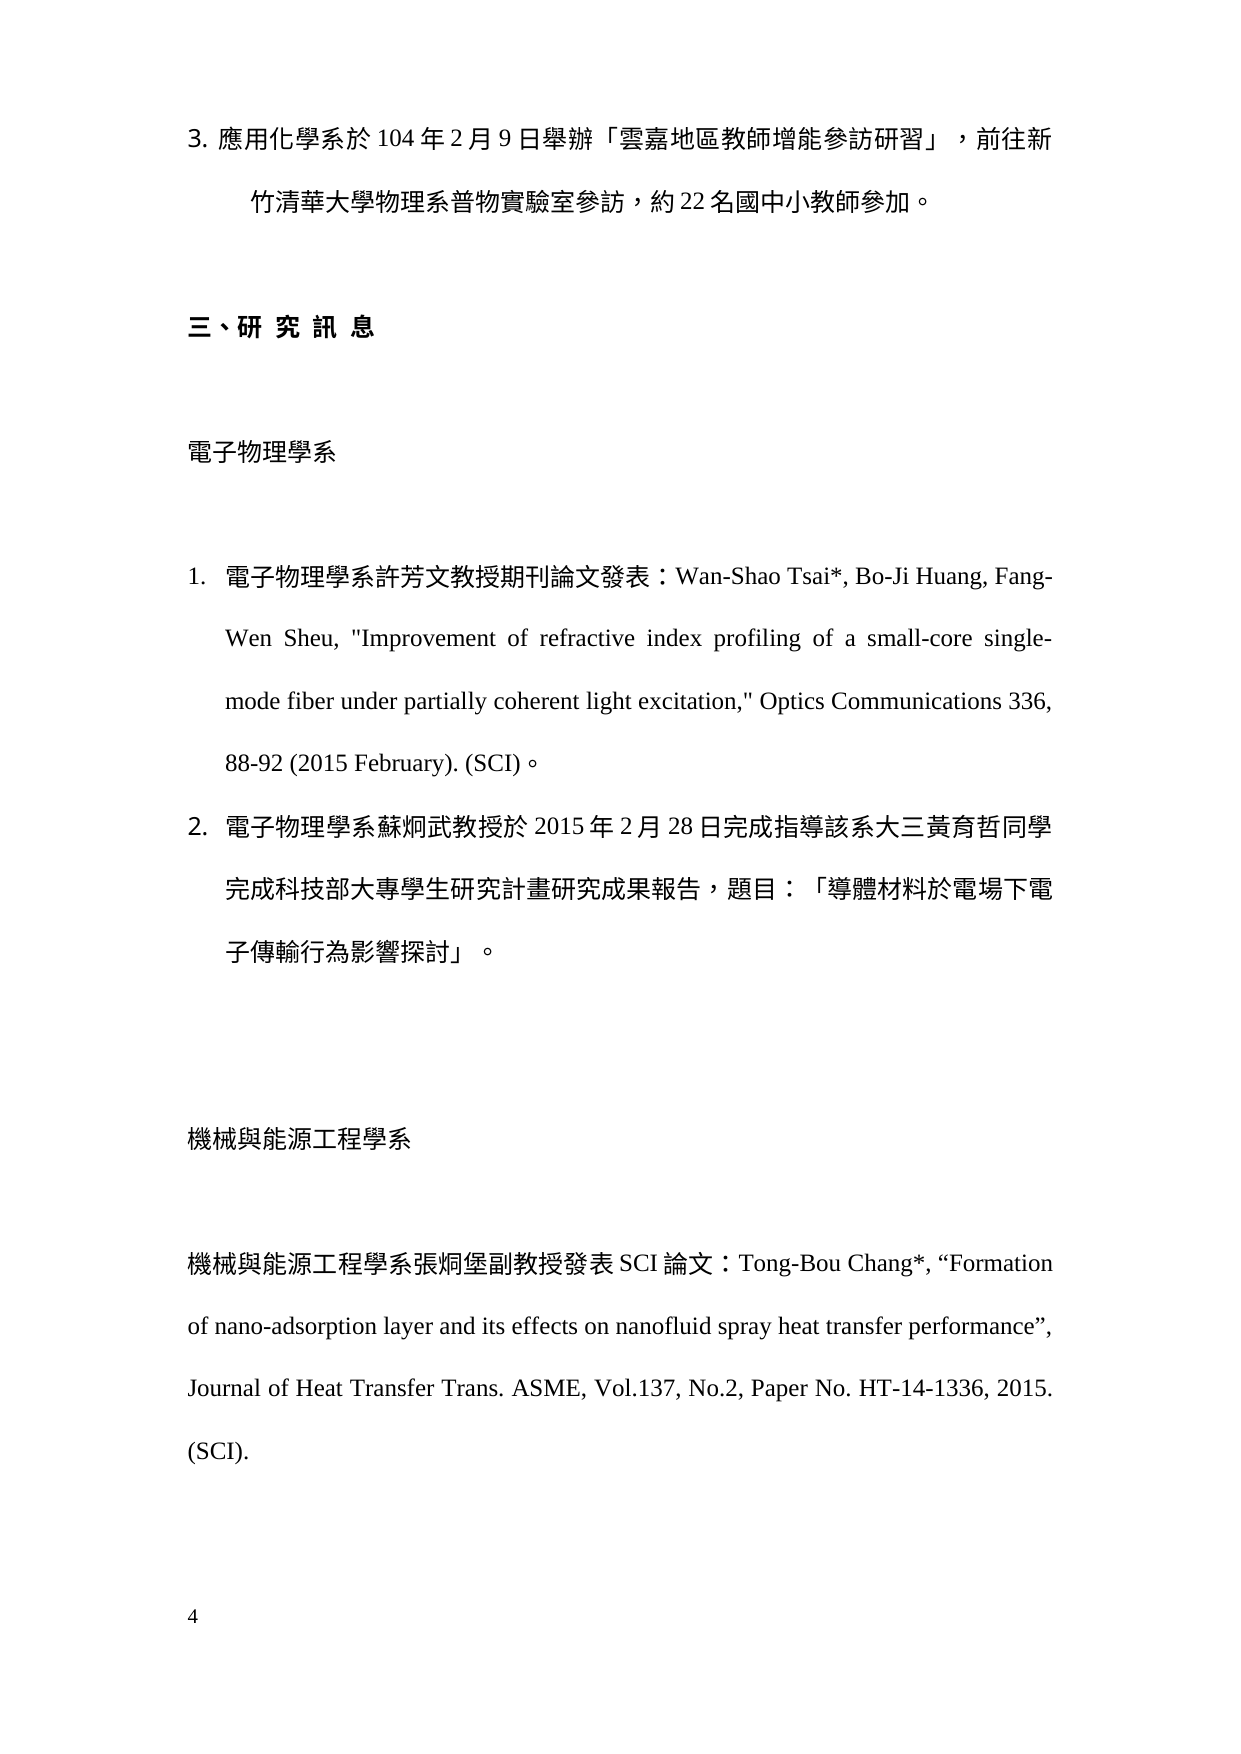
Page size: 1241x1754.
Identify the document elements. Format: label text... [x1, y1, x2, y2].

list 電子物理學系許芳文教授期刊論文發表：Wan-Shao Tsai*, Bo-Ji Huang, Fang-Wen Sheu, "Improvement of refractive index profiling of a small-core single-mode fiber under partially coherent light excitation," Optics Communications 336, 88-92 (2015 February). (SCI)。 [187, 534, 1053, 784]
text 機械與能源工程學系張烔堡副教授發表SCI論文：Tong-Bou Chang*, “Formation of nano-adsorption layer and its effects on nanofluid spray heat transfer performance”, Journal of Heat Transfer Trans. ASME, Vol.137, No.2, Paper No. HT-14-1336, 2015.(SCI). [187, 1221, 1053, 1471]
text 機械與能源工程學系 [187, 1096, 1053, 1159]
list 應用化學系於104年2月9日舉辦「雲嘉地區教師增能參訪研習」，前往新竹清華大學物理系普物實驗室參訪，約22名國中小教師參加。 [187, 96, 1053, 221]
text 三、研 究 訊 息 [187, 284, 1053, 346]
list 電子物理學系蘇炯武教授於2015年2月28日完成指導該系大三黃育哲同學完成科技部大專學生研究計畫研究成果報告，題目：「導體材料於電場下電子傳輸行為影響探討」。 [187, 784, 1053, 971]
text 電子物理學系 [187, 409, 1053, 471]
